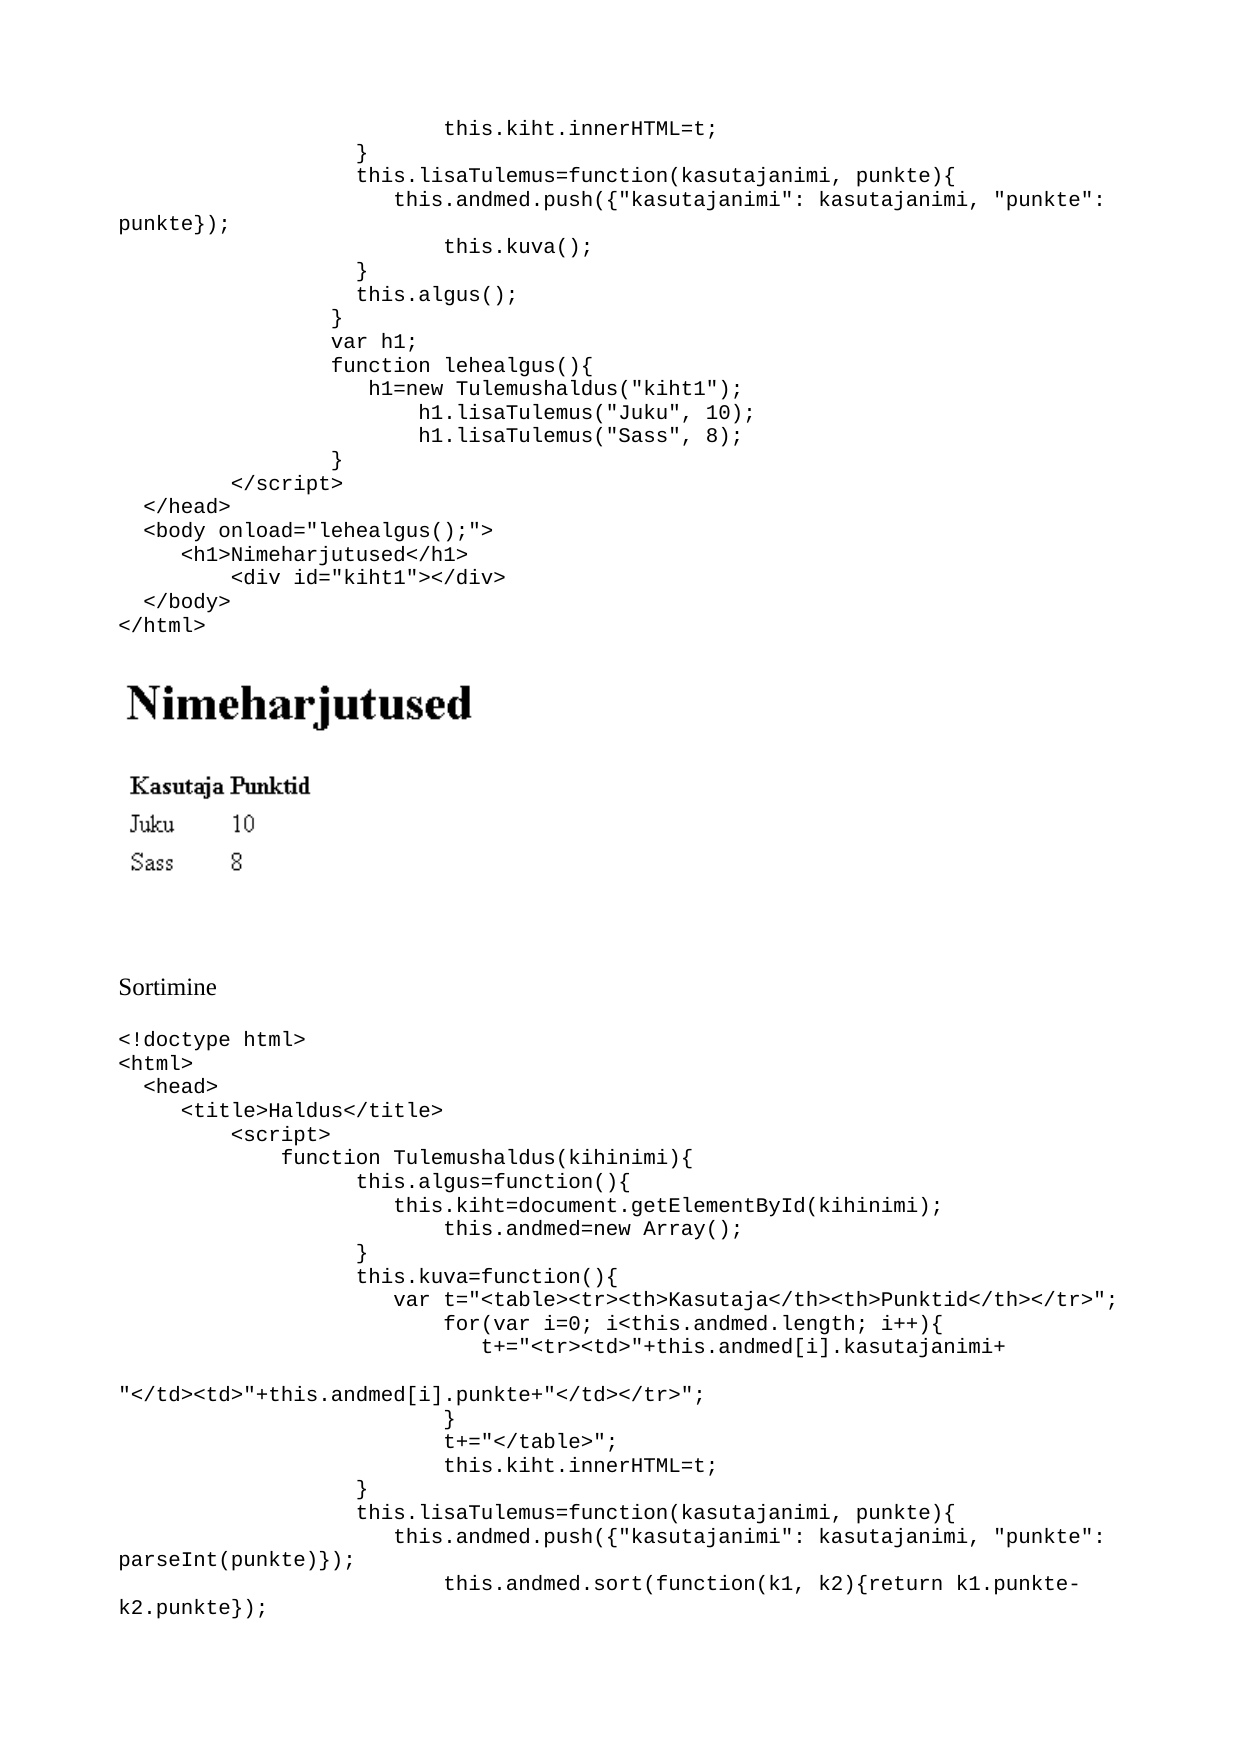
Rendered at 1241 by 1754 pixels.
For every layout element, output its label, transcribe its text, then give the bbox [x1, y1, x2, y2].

text this.andmed.push({"kasutajanimi": kasutajanimi, "punkte": parseInt(punkte)}); [118, 1526, 1122, 1573]
text </script> [118, 473, 1122, 496]
text <html> [118, 1053, 1122, 1076]
text h1=new Tulemushaldus("kiht1"); [118, 378, 1122, 402]
text this.andmed.sort(function(k1, k2){return k1.punkte-k2.punkte}); [118, 1573, 1122, 1620]
text Sortimine [118, 972, 1122, 1000]
text this.kiht.innerHTML=t; [118, 118, 1122, 142]
text <h1>Nimeharjutused</h1> [118, 544, 1122, 567]
text this.kiht=document.getElementById(kihinimi); [118, 1195, 1122, 1218]
text <!doctype html> [118, 1029, 1122, 1053]
text this.andmed=new Array(); [118, 1218, 1122, 1242]
text this.algus(); [118, 284, 1122, 307]
text } [118, 449, 1122, 473]
text function Tulemushaldus(kihinimi){ [118, 1147, 1122, 1171]
text <head> [118, 1076, 1122, 1100]
text t+="</table>"; [118, 1431, 1122, 1455]
text } [118, 1478, 1122, 1502]
text </body> [118, 591, 1122, 615]
text <body onload="lehealgus();"> [118, 520, 1122, 544]
text } [118, 260, 1122, 284]
text <script> [118, 1124, 1122, 1147]
text var t="<table><tr><th>Kasutaja</th><th>Punktid</th></tr>"; [118, 1289, 1122, 1313]
text </html> [118, 615, 1122, 638]
text function lehealgus(){ [118, 354, 1122, 378]
text </head> [118, 496, 1122, 520]
text var h1; [118, 331, 1122, 354]
text <div id="kiht1"></div> [118, 567, 1122, 591]
text "</td><td>"+this.andmed[i].punkte+"</td></tr>"; [118, 1360, 1122, 1407]
text this.kuva(); [118, 236, 1122, 260]
text } [118, 1407, 1122, 1431]
text <title>Haldus</title> [118, 1100, 1122, 1124]
text this.lisaTulemus=function(kasutajanimi, punkte){ [118, 165, 1122, 189]
text t+="<tr><td>"+this.andmed[i].kasutajanimi+ [118, 1337, 1122, 1360]
text this.kiht.innerHTML=t; [118, 1455, 1122, 1478]
text h1.lisaTulemus("Juku", 10); [118, 402, 1122, 426]
text h1.lisaTulemus("Sass", 8); [118, 426, 1122, 449]
text for(var i=0; i<this.andmed.length; i++){ [118, 1313, 1122, 1337]
text this.lisaTulemus=function(kasutajanimi, punkte){ [118, 1502, 1122, 1526]
text this.andmed.push({"kasutajanimi": kasutajanimi, "punkte": punkte}); [118, 189, 1122, 236]
text } [118, 142, 1122, 165]
text this.kuva=function(){ [118, 1266, 1122, 1289]
text } [118, 1242, 1122, 1266]
text } [118, 307, 1122, 331]
text this.algus=function(){ [118, 1171, 1122, 1195]
